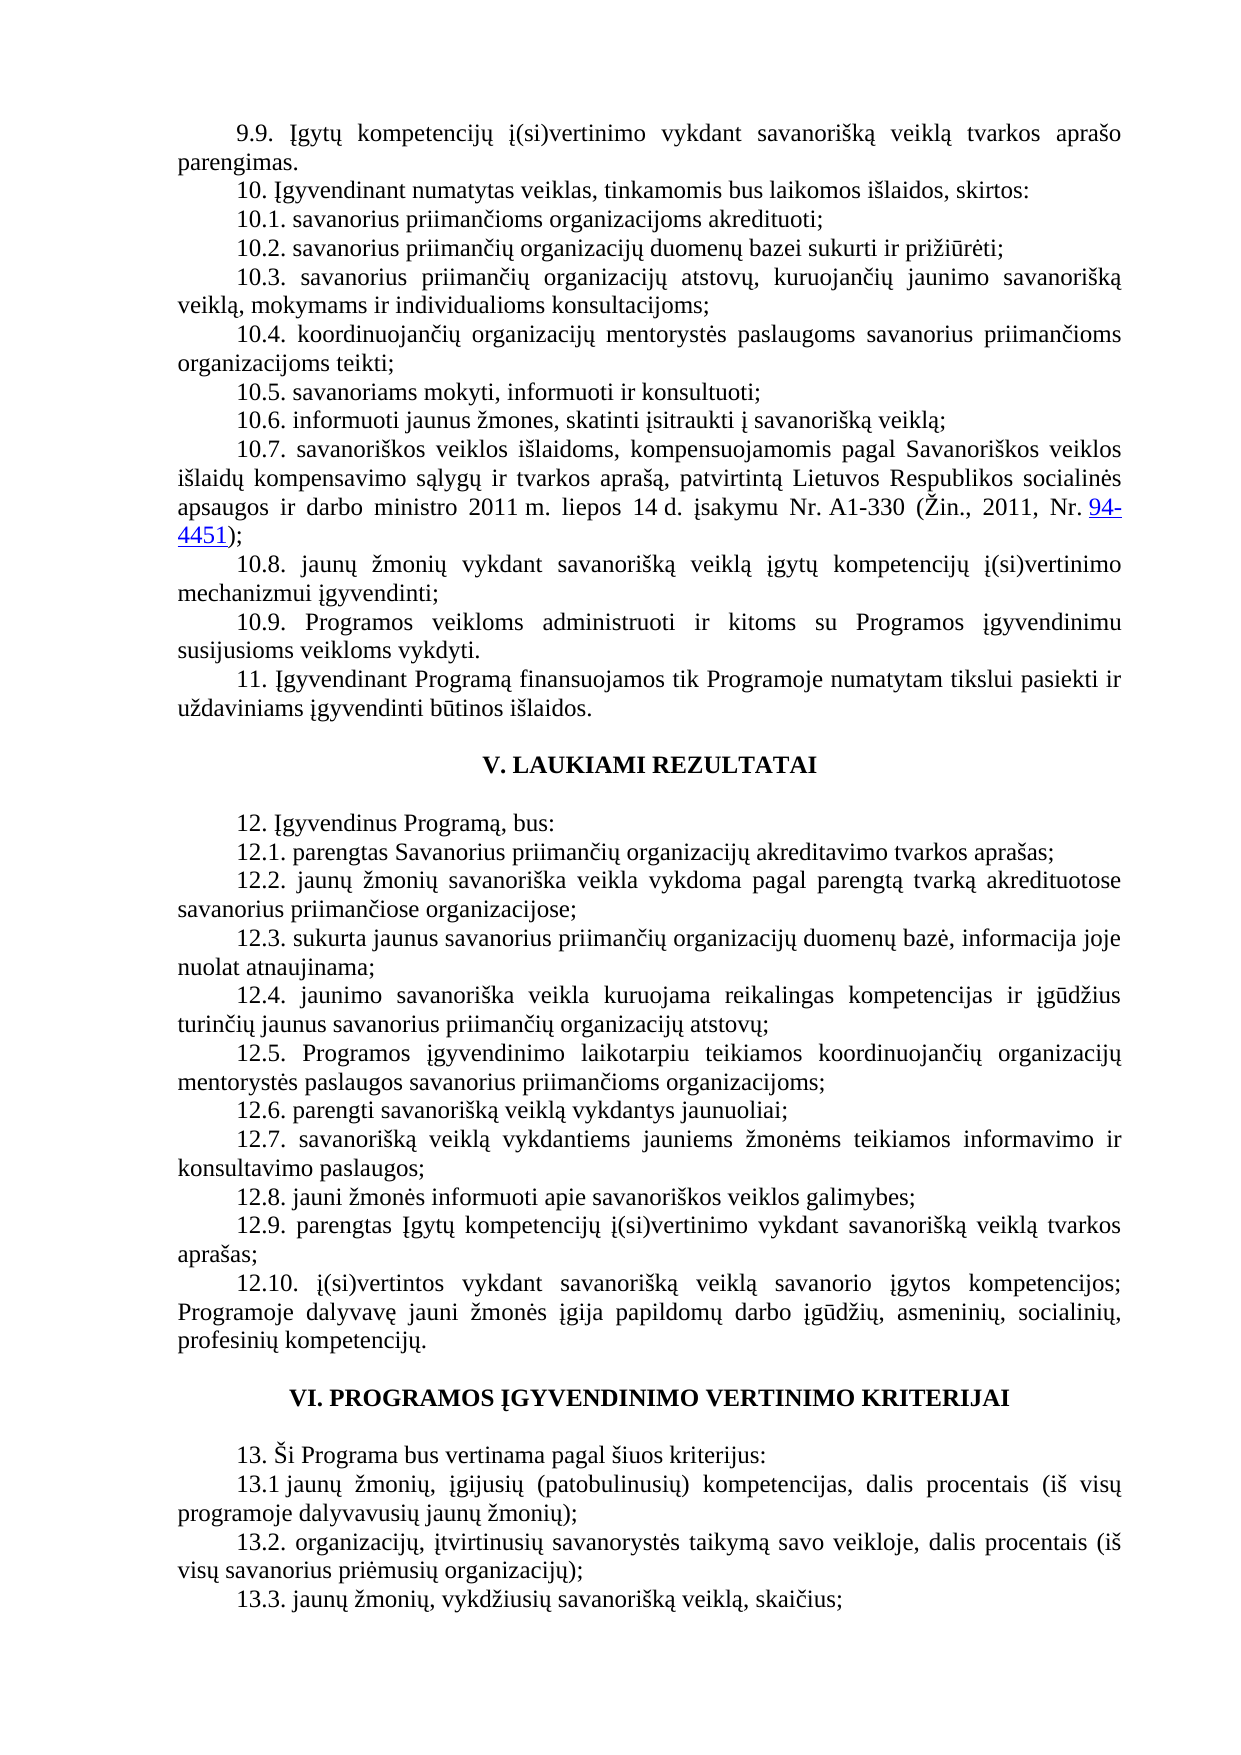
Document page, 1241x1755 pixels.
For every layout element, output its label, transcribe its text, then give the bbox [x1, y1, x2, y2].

text 12.5. Programos įgyvendinimo laikotarpiu teikiamos koordinuojančių organizacijų mentorystės paslaugos savanorius priimančioms organizacijoms; [177, 1038, 1122, 1096]
text 13.3. jaunų žmonių, vykdžiusių savanorišką veiklą, skaičius; [177, 1584, 1122, 1613]
text 10.9. Programos veikloms administruoti ir kitoms su Programos įgyvendinimu susijusioms veikloms vykdyti. [177, 607, 1122, 664]
text 10.5. savanoriams mokyti, informuoti ir konsultuoti; [177, 377, 1122, 406]
text 10.1. savanorius priimančioms organizacijoms akredituoti; [177, 204, 1122, 233]
text 12.3. sukurta jaunus savanorius priimančių organizacijų duomenų bazė, informacija joje nuolat atnaujinama; [177, 923, 1122, 981]
text 10. Įgyvendinant numatytas veiklas, tinkamomis bus laikomos išlaidos, skirtos: [177, 176, 1122, 204]
text 10.3. savanorius priimančių organizacijų atstovų, kuruojančių jaunimo savanorišką veiklą, mokymams ir individualioms konsultacijoms; [177, 262, 1122, 319]
text 9.9. Įgytų kompetencijų į(si)vertinimo vykdant savanorišką veiklą tvarkos aprašo parengimas. [177, 118, 1122, 176]
text 12.10. į(si)vertintos vykdant savanorišką veiklą savanorio įgytos kompetencijos; Programoje dalyvavę jauni žmonės įgija papildomų darbo įgūdžių, asmeninių, socialinių, profesinių kompetencijų. [177, 1268, 1122, 1354]
text 12.2. jaunų žmonių savanoriška veikla vykdoma pagal parengtą tvarką akredituotose savanorius priimančiose organizacijose; [177, 866, 1122, 923]
text 13.1 jaunų žmonių, įgijusių (patobulinusių) kompetencijas, dalis procentais (iš visų programoje dalyvavusių jaunų žmonių); [177, 1469, 1122, 1527]
text 10.2. savanorius priimančių organizacijų duomenų bazei sukurti ir prižiūrėti; [177, 233, 1122, 262]
text 12.7. savanorišką veiklą vykdantiems jauniems žmonėms teikiamos informavimo ir konsultavimo paslaugos; [177, 1124, 1122, 1182]
text 10.4. koordinuojančių organizacijų mentorystės paslaugoms savanorius priimančioms organizacijoms teikti; [177, 319, 1122, 377]
text 12.6. parengti savanorišką veiklą vykdantys jaunuoliai; [177, 1096, 1122, 1124]
text 12.4. jaunimo savanoriška veikla kuruojama reikalingas kompetencijas ir įgūdžius turinčių jaunus savanorius priimančių organizacijų atstovų; [177, 981, 1122, 1038]
text 12.8. jauni žmonės informuoti apie savanoriškos veiklos galimybes; [177, 1182, 1122, 1211]
text 12.1. parengtas Savanorius priimančių organizacijų akreditavimo tvarkos aprašas; [177, 837, 1122, 866]
text 10.7. savanoriškos veiklos išlaidoms, kompensuojamomis pagal Savanoriškos veiklos išlaidų kompensavimo sąlygų ir tvarkos aprašą, patvirtintą Lietuvos Respublikos socialinės apsaugos ir darbo ministro 2011 m. liepos 14 d. įsakymu Nr. A1-330 (Žin., 2011, Nr. 94-4451); [177, 434, 1122, 549]
text V. LAUKIAMI REZULTATAI [177, 751, 1122, 779]
text VI. PROGRAMOS ĮGYVENDINIMO VERTINIMO KRITERIJAI [177, 1383, 1122, 1412]
text 12.9. parengtas Įgytų kompetencijų į(si)vertinimo vykdant savanorišką veiklą tvarkos aprašas; [177, 1211, 1122, 1268]
text 10.8. jaunų žmonių vykdant savanorišką veiklą įgytų kompetencijų į(si)vertinimo mechanizmui įgyvendinti; [177, 549, 1122, 607]
text 13.2. organizacijų, įtvirtinusių savanorystės taikymą savo veikloje, dalis procentais (iš visų savanorius priėmusių organizacijų); [177, 1527, 1122, 1584]
text 12. Įgyvendinus Programą, bus: [177, 808, 1122, 837]
text 13. Ši Programa bus vertinama pagal šiuos kriterijus: [177, 1441, 1122, 1469]
text 10.6. informuoti jaunus žmones, skatinti įsitraukti į savanorišką veiklą; [177, 406, 1122, 434]
text 11. Įgyvendinant Programą finansuojamos tik Programoje numatytam tikslui pasiekti ir uždaviniams įgyvendinti būtinos išlaidos. [177, 664, 1122, 722]
